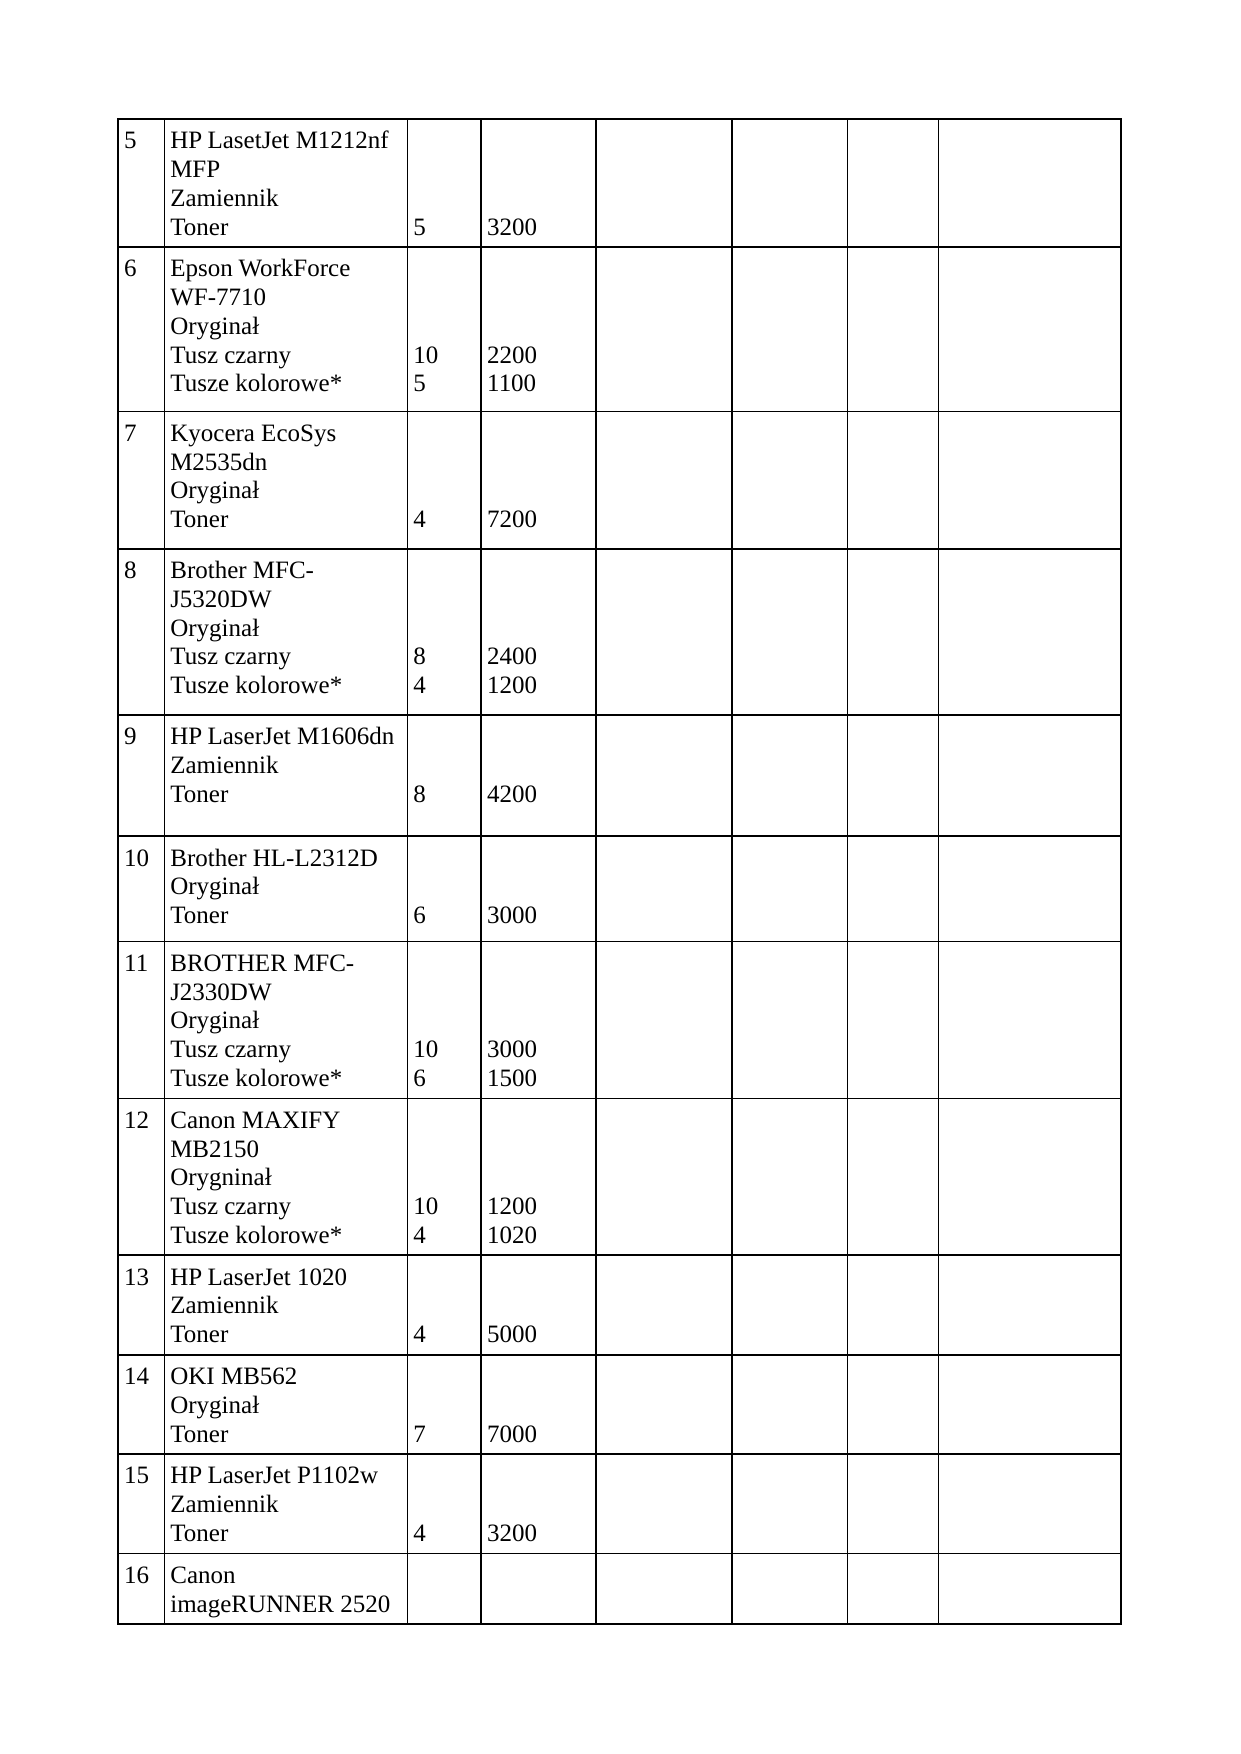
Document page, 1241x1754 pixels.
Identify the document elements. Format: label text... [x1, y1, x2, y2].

table_cell [939, 550, 1120, 714]
table_cell [848, 1099, 938, 1254]
table_cell 12 [119, 1099, 164, 1254]
table_cell [848, 837, 938, 941]
table_cell [848, 550, 938, 714]
table_cell HP LaserJet P1102w Zamiennik Toner [165, 1455, 407, 1553]
table_cell 7 [119, 412, 164, 548]
table_cell 10 4 [408, 1099, 480, 1254]
table_cell [939, 1099, 1120, 1254]
table_cell [939, 1256, 1120, 1354]
table_cell 3200 [482, 120, 595, 246]
table_cell [733, 716, 847, 835]
table_cell Epson WorkForce WF-7710 Oryginał Tusz czarny Tusze kolorowe* [165, 248, 407, 411]
table_cell [939, 120, 1120, 246]
table_cell [597, 716, 731, 835]
table_cell 5 [119, 120, 164, 246]
table_cell 16 [119, 1554, 164, 1623]
table_cell [733, 248, 847, 411]
table_cell 10 6 [408, 942, 480, 1098]
table_cell [939, 1455, 1120, 1553]
table_cell 2400 1200 [482, 550, 595, 714]
table_cell [597, 412, 731, 548]
table_cell 8 [119, 550, 164, 714]
table_cell 7200 [482, 412, 595, 548]
table_cell [733, 942, 847, 1098]
table_cell 13 [119, 1256, 164, 1354]
table_cell HP LasetJet M1212nf MFP Zamiennik Toner [165, 120, 407, 246]
table_cell [848, 1256, 938, 1354]
table_cell 4 [408, 1455, 480, 1553]
table_cell [733, 837, 847, 941]
table_cell [597, 120, 731, 246]
table_cell [939, 942, 1120, 1098]
table_cell HP LaserJet M1606dn Zamiennik Toner [165, 716, 407, 835]
table_cell [939, 1356, 1120, 1453]
table_cell 10 [119, 837, 164, 941]
table_cell [733, 412, 847, 548]
table_cell 10 5 [408, 248, 480, 411]
table_cell 3000 [482, 837, 595, 941]
table_cell 5000 [482, 1256, 595, 1354]
table_cell [733, 1455, 847, 1553]
table_cell [939, 837, 1120, 941]
table_cell [733, 1356, 847, 1453]
table_cell 15 [119, 1455, 164, 1553]
table_cell [597, 1554, 731, 1623]
table_cell 4 [408, 412, 480, 548]
table_cell [939, 1554, 1120, 1623]
table_cell [939, 248, 1120, 411]
table_cell BROTHER MFC-J2330DW Oryginał Tusz czarny Tusze kolorowe* [165, 942, 407, 1098]
table_cell 8 4 [408, 550, 480, 714]
table_cell Brother MFC-J5320DW Oryginał Tusz czarny Tusze kolorowe* [165, 550, 407, 714]
table_cell [848, 942, 938, 1098]
table_cell [482, 1554, 595, 1623]
table_cell [733, 1554, 847, 1623]
table_cell HP LaserJet 1020 Zamiennik Toner [165, 1256, 407, 1354]
table_cell [597, 1099, 731, 1254]
table_cell 3200 [482, 1455, 595, 1553]
table_cell [733, 120, 847, 246]
table_cell 6 [119, 248, 164, 411]
table_cell [597, 248, 731, 411]
table_cell [597, 1256, 731, 1354]
table_cell 9 [119, 716, 164, 835]
table_cell [597, 1356, 731, 1453]
table_cell [597, 1455, 731, 1553]
table_cell 7 [408, 1356, 480, 1453]
table_cell [733, 1099, 847, 1254]
table_cell [848, 248, 938, 411]
table_cell 1200 1020 [482, 1099, 595, 1254]
table_cell 4200 [482, 716, 595, 835]
table_cell [848, 716, 938, 835]
table_cell Canon imageRUNNER 2520 [165, 1554, 407, 1623]
table_cell 8 [408, 716, 480, 835]
table_cell [939, 716, 1120, 835]
table_cell 6 [408, 837, 480, 941]
table_cell [408, 1554, 480, 1623]
table_cell Brother HL-L2312D Oryginał Toner [165, 837, 407, 941]
table_cell 7000 [482, 1356, 595, 1453]
table_cell 14 [119, 1356, 164, 1453]
table_cell [848, 120, 938, 246]
table_cell [848, 1554, 938, 1623]
table_cell Kyocera EcoSys M2535dn Oryginał Toner [165, 412, 407, 548]
table_cell [733, 1256, 847, 1354]
table_cell OKI MB562 Oryginał Toner [165, 1356, 407, 1453]
table_cell [848, 412, 938, 548]
table_cell [597, 942, 731, 1098]
table_cell [597, 550, 731, 714]
table_cell 3000 1500 [482, 942, 595, 1098]
table_cell 4 [408, 1256, 480, 1354]
table_cell 11 [119, 942, 164, 1098]
table_cell Canon MAXIFY MB2150 Orygninał Tusz czarny Tusze kolorowe* [165, 1099, 407, 1254]
table_cell [597, 837, 731, 941]
table_cell 2200 1100 [482, 248, 595, 411]
table_cell 5 [408, 120, 480, 246]
table_cell [939, 412, 1120, 548]
table_cell [733, 550, 847, 714]
table_cell [848, 1356, 938, 1453]
table_cell [848, 1455, 938, 1553]
